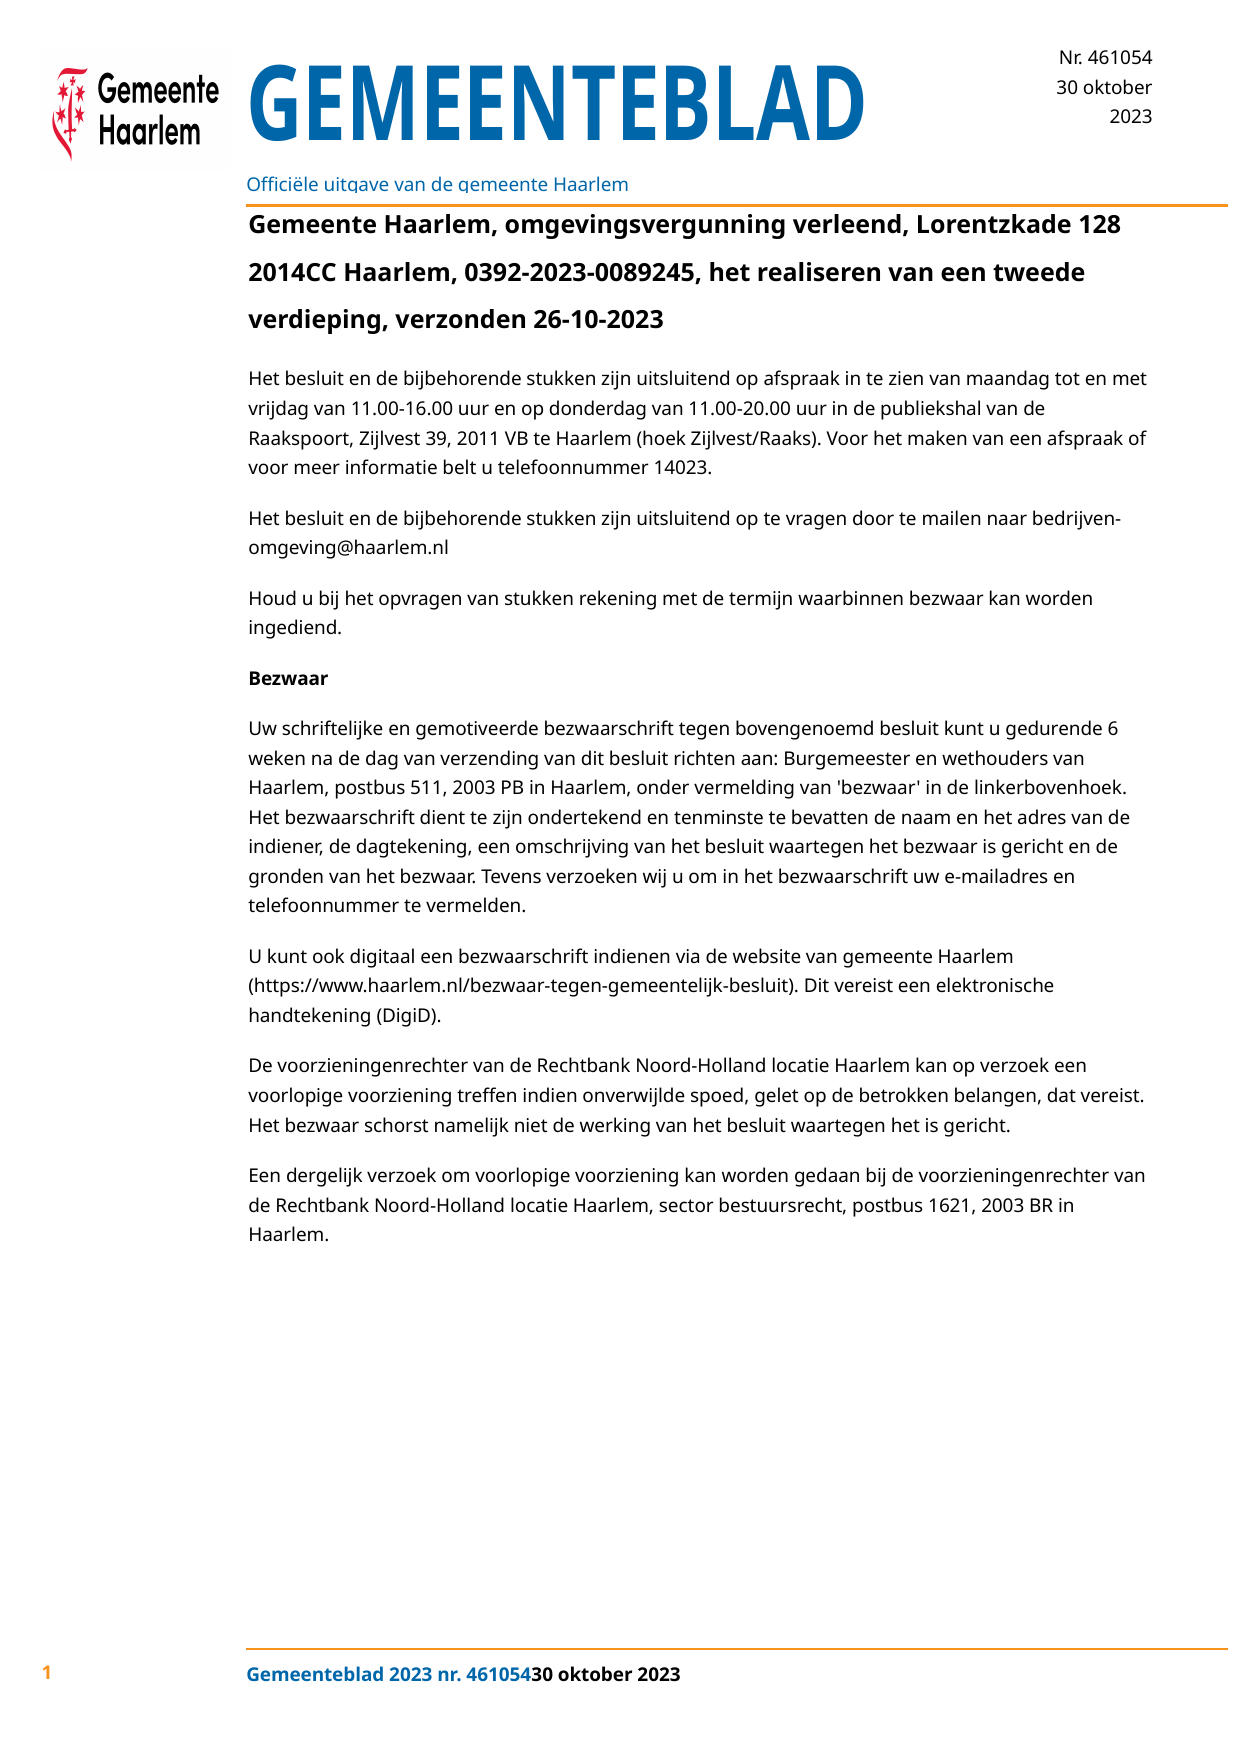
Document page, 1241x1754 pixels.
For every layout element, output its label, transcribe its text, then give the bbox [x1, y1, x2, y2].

text Uw schriftelijke en gemotiveerde bezwaarschrift tegen bovengenoemd besluit kunt u gedurende 6 weken na de dag van verzending van dit besluit richten aan: Burgemeester en wethouders van Haarlem, postbus 511, 2003 PB in Haarlem, onder vermelding van 'bezwaar' in de linkerbovenhoek. Het bezwaarschrift dient te zijn ondertekend en tenminste te bevatten de naam en het adres van de indiener, de dagtekening, een omschrijving van het besluit waartegen het bezwaar is gericht en de gronden van het bezwaar. Tevens verzoeken wij u om in het bezwaarschrift uw e-mailadres en telefoonnummer te vermelden. [248, 715, 1152, 918]
text Het besluit en de bijbehorende stukken zijn uitsluitend op afspraak in te zien van maandag tot en met vrijdag van 11.00-16.00 uur en op donderdag van 11.00-20.00 uur in de publiekshal van de Raakspoort, Zijlvest 39, 2011 VB te Haarlem (hoek Zijlvest/Raaks). Voor het maken van een afspraak of voor meer informatie belt u telefoonnummer 14023. [248, 366, 1152, 480]
text Houd u bij het opvragen van stukken rekening met de termijn waarbinnen bezwaar kan worden ingediend. [248, 585, 1152, 640]
text U kunt ook digitaal een bezwaarschrift indienen via de website van gemeente Haarlem (https://www.haarlem.nl/bezwaar-tegen-gemeentelijk-besluit). Dit vereist een elektronische handtekening (DigiD). [248, 943, 1152, 1028]
text Het besluit en de bijbehorende stukken zijn uitsluitend op te vragen door te mailen naar bedrijven-omgeving@haarlem.nl [248, 505, 1152, 560]
text Bezwaar [248, 665, 1152, 690]
picture [41, 47, 231, 172]
text Een dergelijk verzoek om voorlopige voorziening kan worden gedaan bij de voorzieningenrechter van de Rechtbank Noord-Holland locatie Haarlem, sector bestuursrecht, postbus 1621, 2003 BR in Haarlem. [248, 1162, 1152, 1247]
text De voorzieningenrechter van de Rechtbank Noord-Holland locatie Haarlem kan op verzoek een voorlopige voorziening treffen indien onverwijlde spoed, gelet op de betrokken belangen, dat vereist. Het bezwaar schorst namelijk niet de werking van het besluit waartegen het is gericht. [248, 1053, 1152, 1137]
text Gemeente Haarlem, omgevingsvergunning verleend, Lorentzkade 128 2014CC Haarlem, 0392-2023-0089245, het realiseren van een tweede verdieping, verzonden 26-10-2023 [248, 207, 1152, 336]
